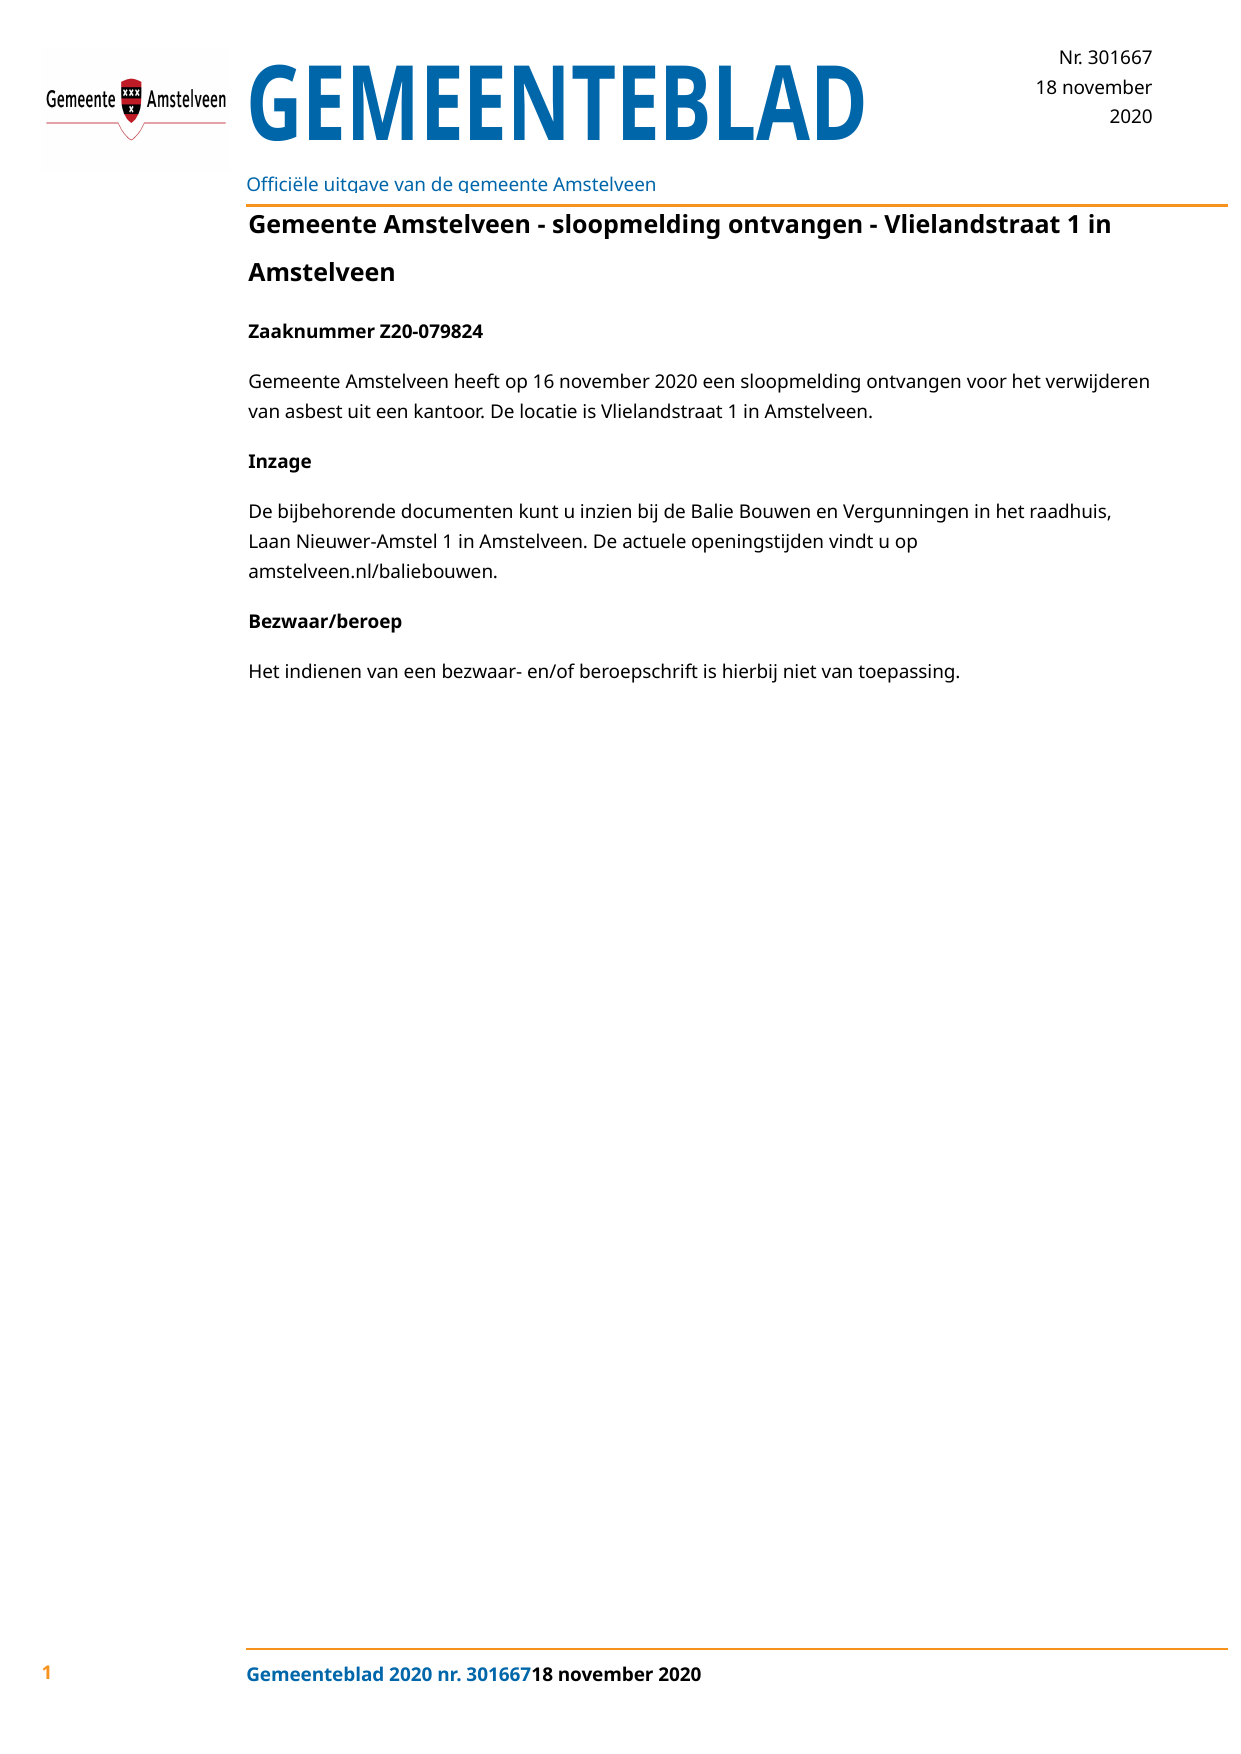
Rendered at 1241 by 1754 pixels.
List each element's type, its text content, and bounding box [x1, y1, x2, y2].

text Bezwaar/beroep [248, 608, 1152, 634]
text Gemeente Amstelveen heeft op 16 november 2020 een sloopmelding ontvangen voor het verwijderen van asbest uit een kantoor. De locatie is Vlielandstraat 1 in Amstelveen. [248, 368, 1152, 424]
text Zaaknummer Z20-079824 [248, 318, 1152, 344]
text Gemeente Amstelveen - sloopmelding ontvangen - Vlielandstraat 1 in Amstelveen [248, 207, 1152, 288]
picture [41, 47, 231, 172]
text Het indienen van een bezwaar- en/of beroepschrift is hierbij niet van toepassing. [248, 659, 1152, 684]
text De bijbehorende documenten kunt u inzien bij de Balie Bouwen en Vergunningen in het raadhuis, Laan Nieuwer-Amstel 1 in Amstelveen. De actuele openingstijden vindt u op amstelveen.nl/baliebouwen. [248, 499, 1152, 584]
text Inzage [248, 448, 1152, 474]
